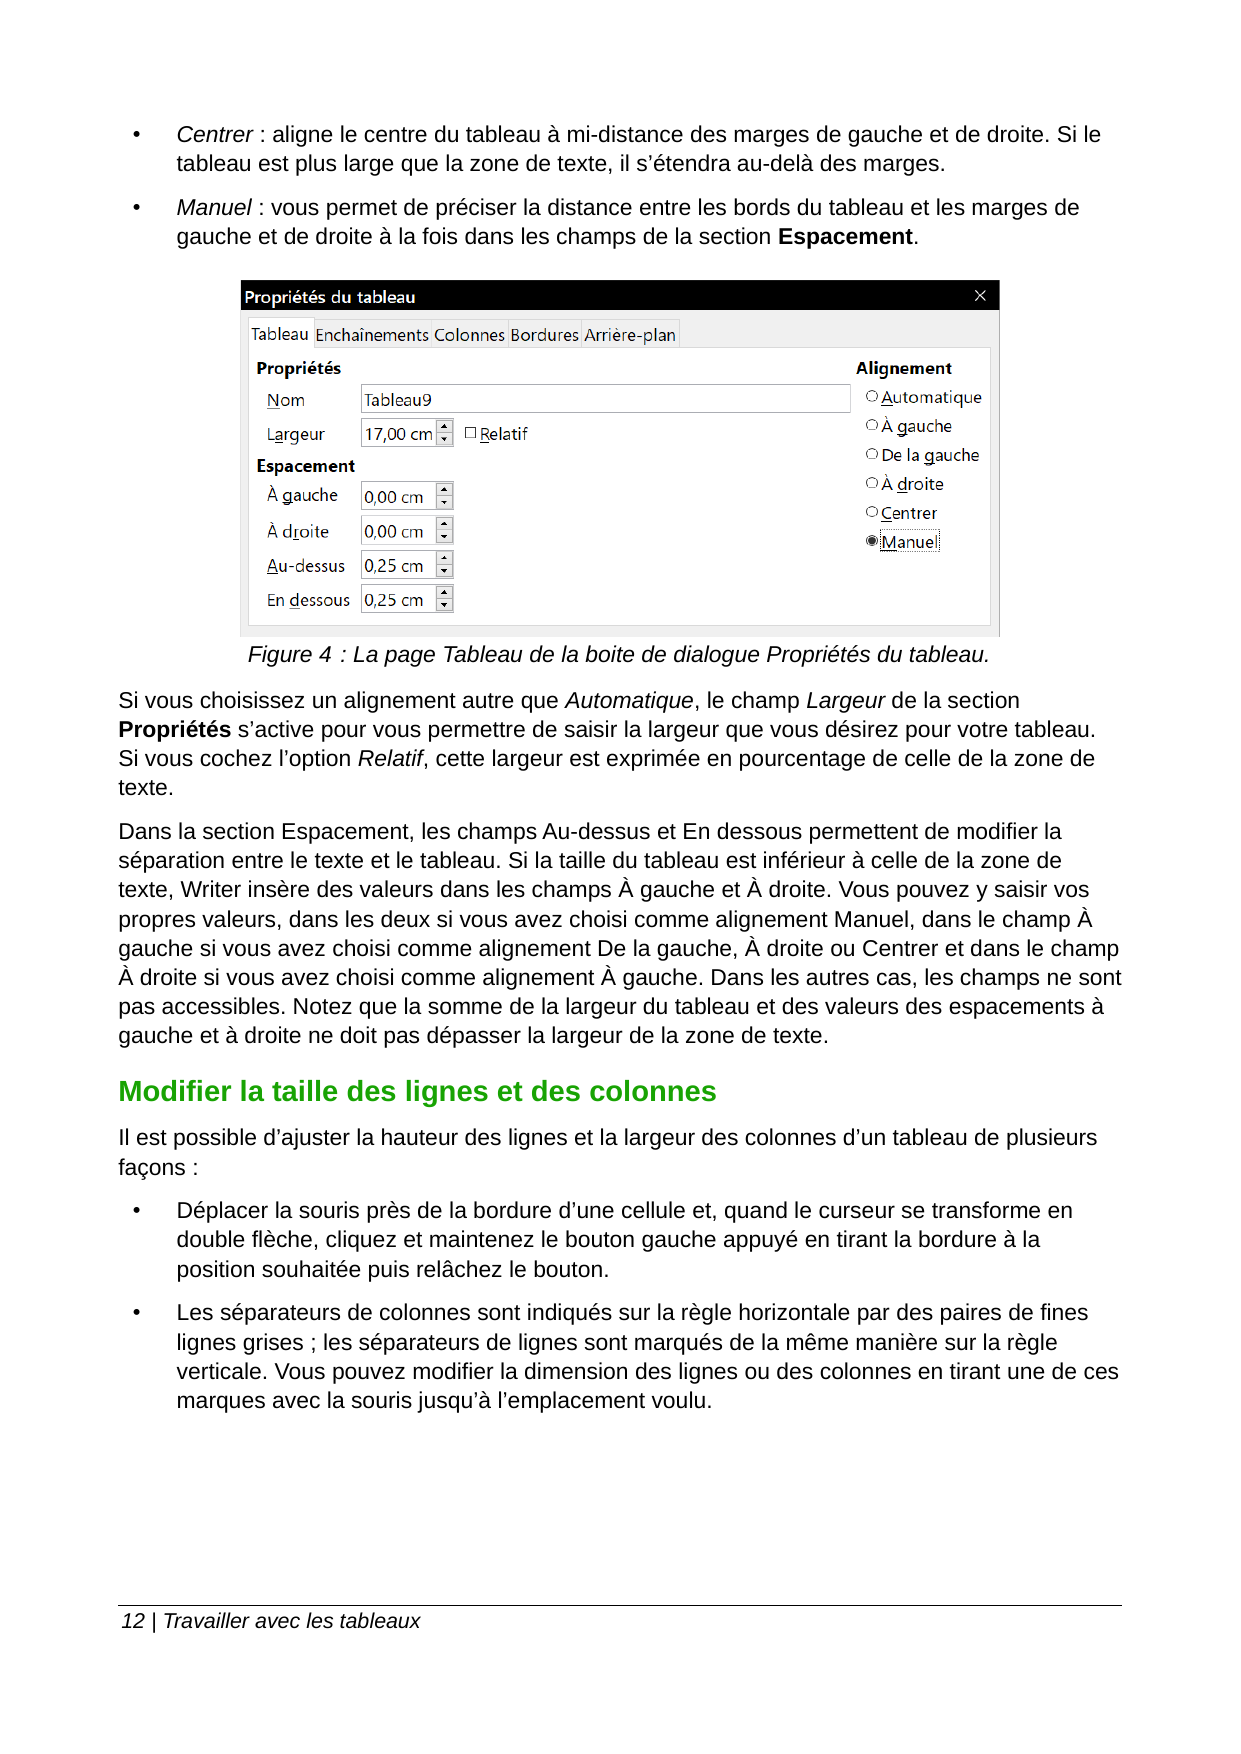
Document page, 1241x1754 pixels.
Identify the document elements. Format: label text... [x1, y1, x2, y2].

list Manuel : vous permet de préciser la distance entre les bords du tableau et les marges de gauche et de droite à la fois dans les champs de la section Espacement. [133, 191, 1122, 249]
picture [240, 280, 1000, 637]
text Si vous choisissez un alignement autre que Automatique, le champ Largeur de la section Propriétés s’active pour vous permettre de saisir la largeur que vous désirez pour votre tableau. Si vous cochez l’option Relatif, cette largeur est exprimée en pourcentage de celle de la zone de texte. [118, 684, 1122, 801]
list Les séparateurs de colonnes sont indiqués sur la règle horizontale par des paires de fines lignes grises ; les séparateurs de lignes sont marqués de la même manière sur la règle verticale. Vous pouvez modifier la dimension des lignes ou des colonnes en tirant une de ces marques avec la souris jusqu’à l’emplacement voulu. [133, 1296, 1122, 1413]
text Dans la section Espacement, les champs Au-dessus et En dessous permettent de modifier la séparation entre le texte et le tableau. Si la taille du tableau est inférieur à celle de la zone de texte, Writer insère des valeurs dans les champs À gauche et À droite. Vous pouvez y saisir vos propres valeurs, dans les deux si vous avez choisi comme alignement Manuel, dans le champ À gauche si vous avez choisi comme alignement De la gauche, À droite ou Centrer et dans le champ À droite si vous avez choisi comme alignement À gauche. Dans les autres cas, les champs ne sont pas accessibles. Notez que la somme de la largeur du tableau et des valeurs des espacements à gauche et à droite ne doit pas dépasser la largeur de la zone de texte. [118, 815, 1122, 1048]
list Déplacer la souris près de la bordure d’une cellule et, quand le curseur se transforme en double flèche, cliquez et maintenez le bouton gauche appuyé en tirant la bordure à la position souhaitée puis relâchez le bouton. [133, 1194, 1122, 1282]
text Il est possible d’ajuster la hauteur des lignes et la largeur des colonnes d’un tableau de plusieurs façons : [118, 1121, 1122, 1180]
list Centrer : aligne le centre du tableau à mi-distance des marges de gauche et de droite. Si le tableau est plus large que la zone de texte, il s’étendra au-delà des marges. [133, 118, 1122, 176]
table_header [118, 279, 1122, 639]
subtitle Modifier la taille des lignes et des colonnes [118, 1078, 1122, 1107]
table_cell Figure 4 : La page Tableau de la boite de dialogue Propriétés du tableau. [118, 639, 1122, 669]
